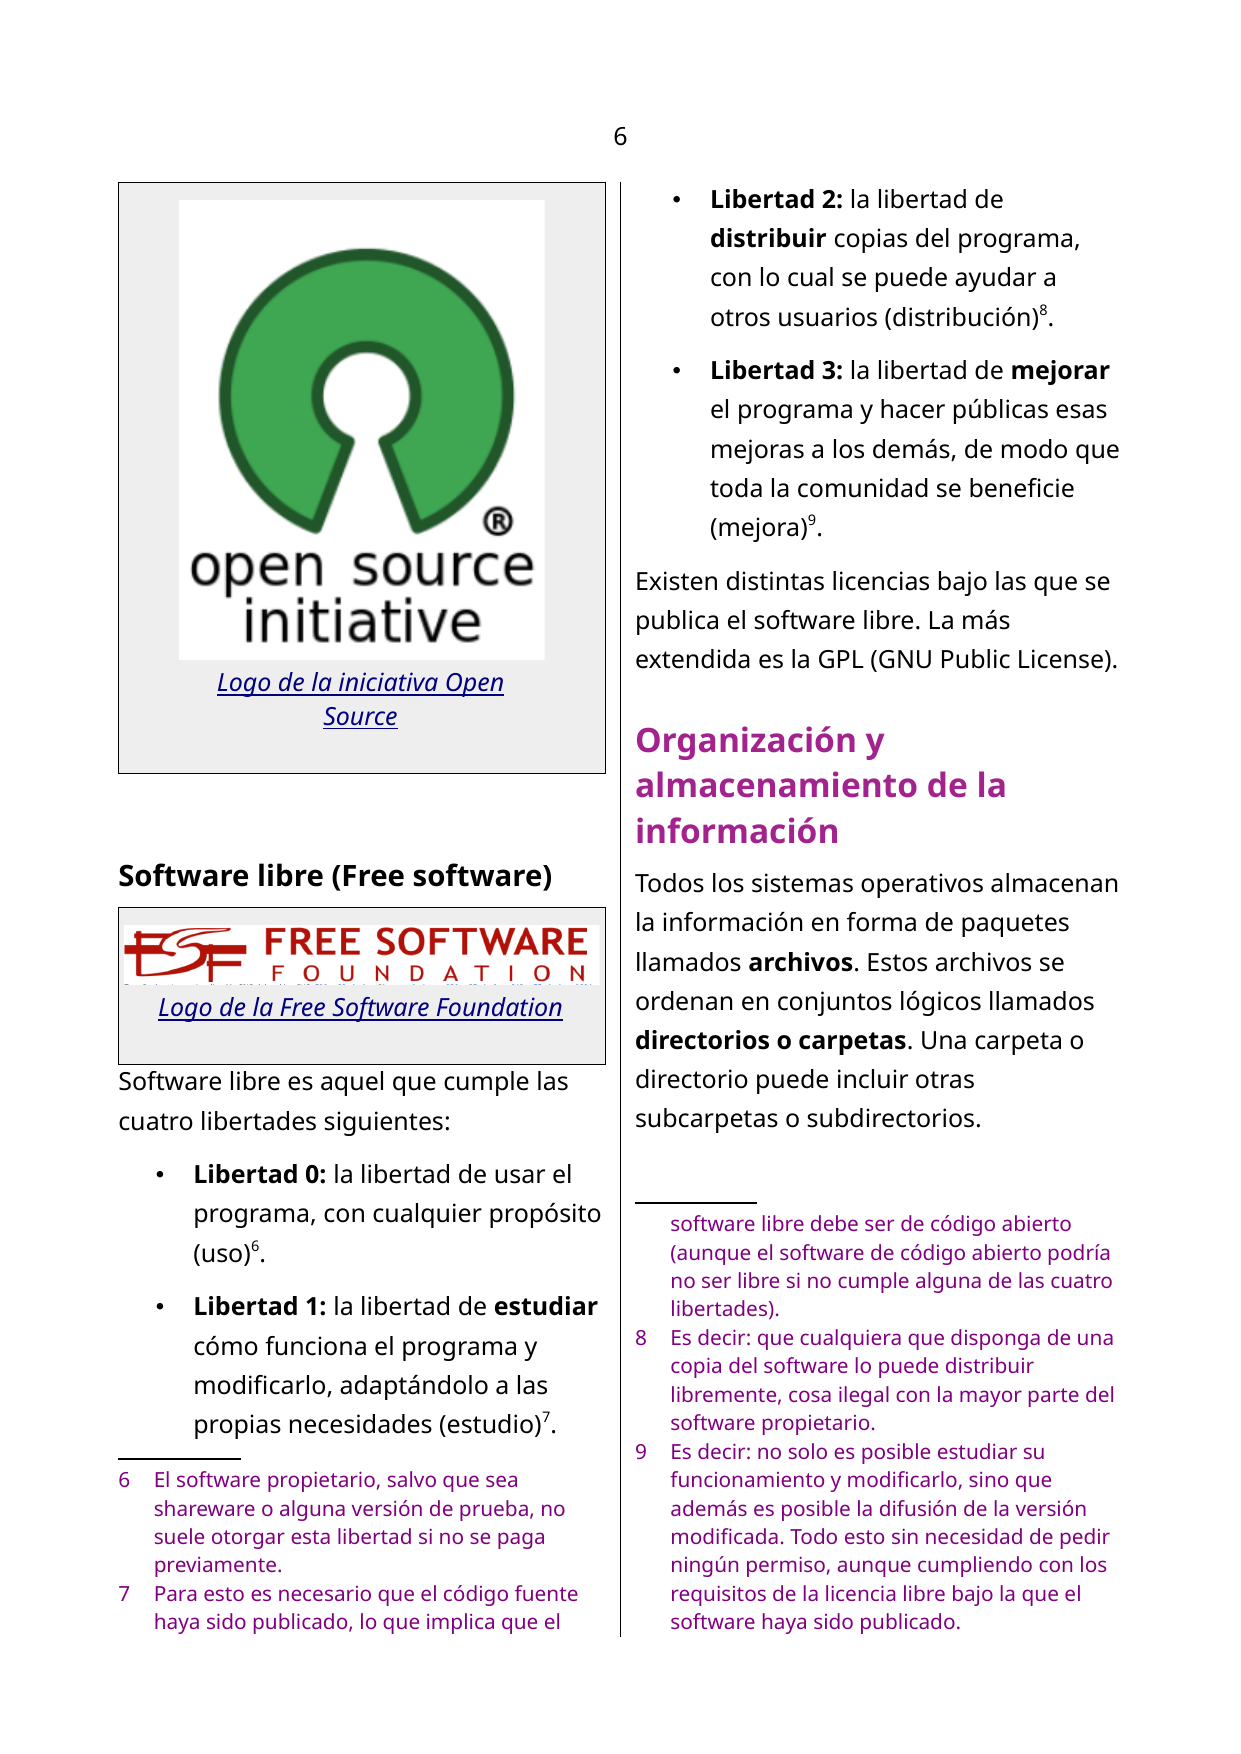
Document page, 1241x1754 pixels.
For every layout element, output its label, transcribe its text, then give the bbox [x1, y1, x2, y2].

list Para esto es necesario que el código fuente haya sido publicado, lo que implica que el [118, 1579, 605, 1636]
list El software propietario, salvo que sea shareware o alguna versión de prueba, no suele otorgar esta libertad si no se paga previamente. [118, 1465, 605, 1579]
table_header [119, 908, 605, 1064]
list Es decir: que cualquiera que disponga de una copia del software lo puede distribuir libremente, cosa ilegal con la mayor parte del software propietario. [635, 1323, 1122, 1437]
table_header [119, 183, 605, 773]
subtitle Organización y almacenamiento de la información [635, 716, 1122, 853]
subtitle Software libre (Free software) [118, 854, 605, 894]
text Todos los sistemas operativos almacenan la información en forma de paquetes llamados archivos. Estos archivos se ordenan en conjuntos lógicos llamados directorios o carpetas. Una carpeta o directorio puede incluir otras subcarpetas o subdirectorios. [635, 866, 1122, 1135]
list Libertad 2: la libertad de distribuir copias del programa, con lo cual se puede ayudar a otros usuarios (distribución). [672, 182, 1122, 333]
list Libertad 3: la libertad de mejorar el programa y hacer públicas esas mejoras a los demás, de modo que toda la comunidad se beneficie (mejora). [672, 353, 1122, 544]
list software libre debe ser de código abierto (aunque el software de código abierto podría no ser libre si no cumple alguna de las cuatro libertades). [635, 1209, 1122, 1323]
picture [178, 200, 545, 660]
picture [123, 925, 600, 985]
list Libertad 1: la libertad de estudiar cómo funciona el programa y modificarlo, adaptándolo a las propias necesidades (estudio). [156, 1289, 605, 1441]
list Es decir: no solo es posible estudiar su funcionamiento y modificarlo, sino que además es posible la difusión de la versión modificada. Todo esto sin necesidad de pedir ningún permiso, aunque cumpliendo con los requisitos de la licencia libre bajo la que el software haya sido publicado. [635, 1437, 1122, 1636]
text Software libre es aquel que cumple las cuatro libertades siguientes: [118, 1065, 605, 1137]
text Existen distintas licencias bajo las que se publica el software libre. La más extendida es la GPL (GNU Public License). [635, 563, 1122, 676]
list Libertad 0: la libertad de usar el programa, con cualquier propósito (uso). [156, 1157, 605, 1269]
